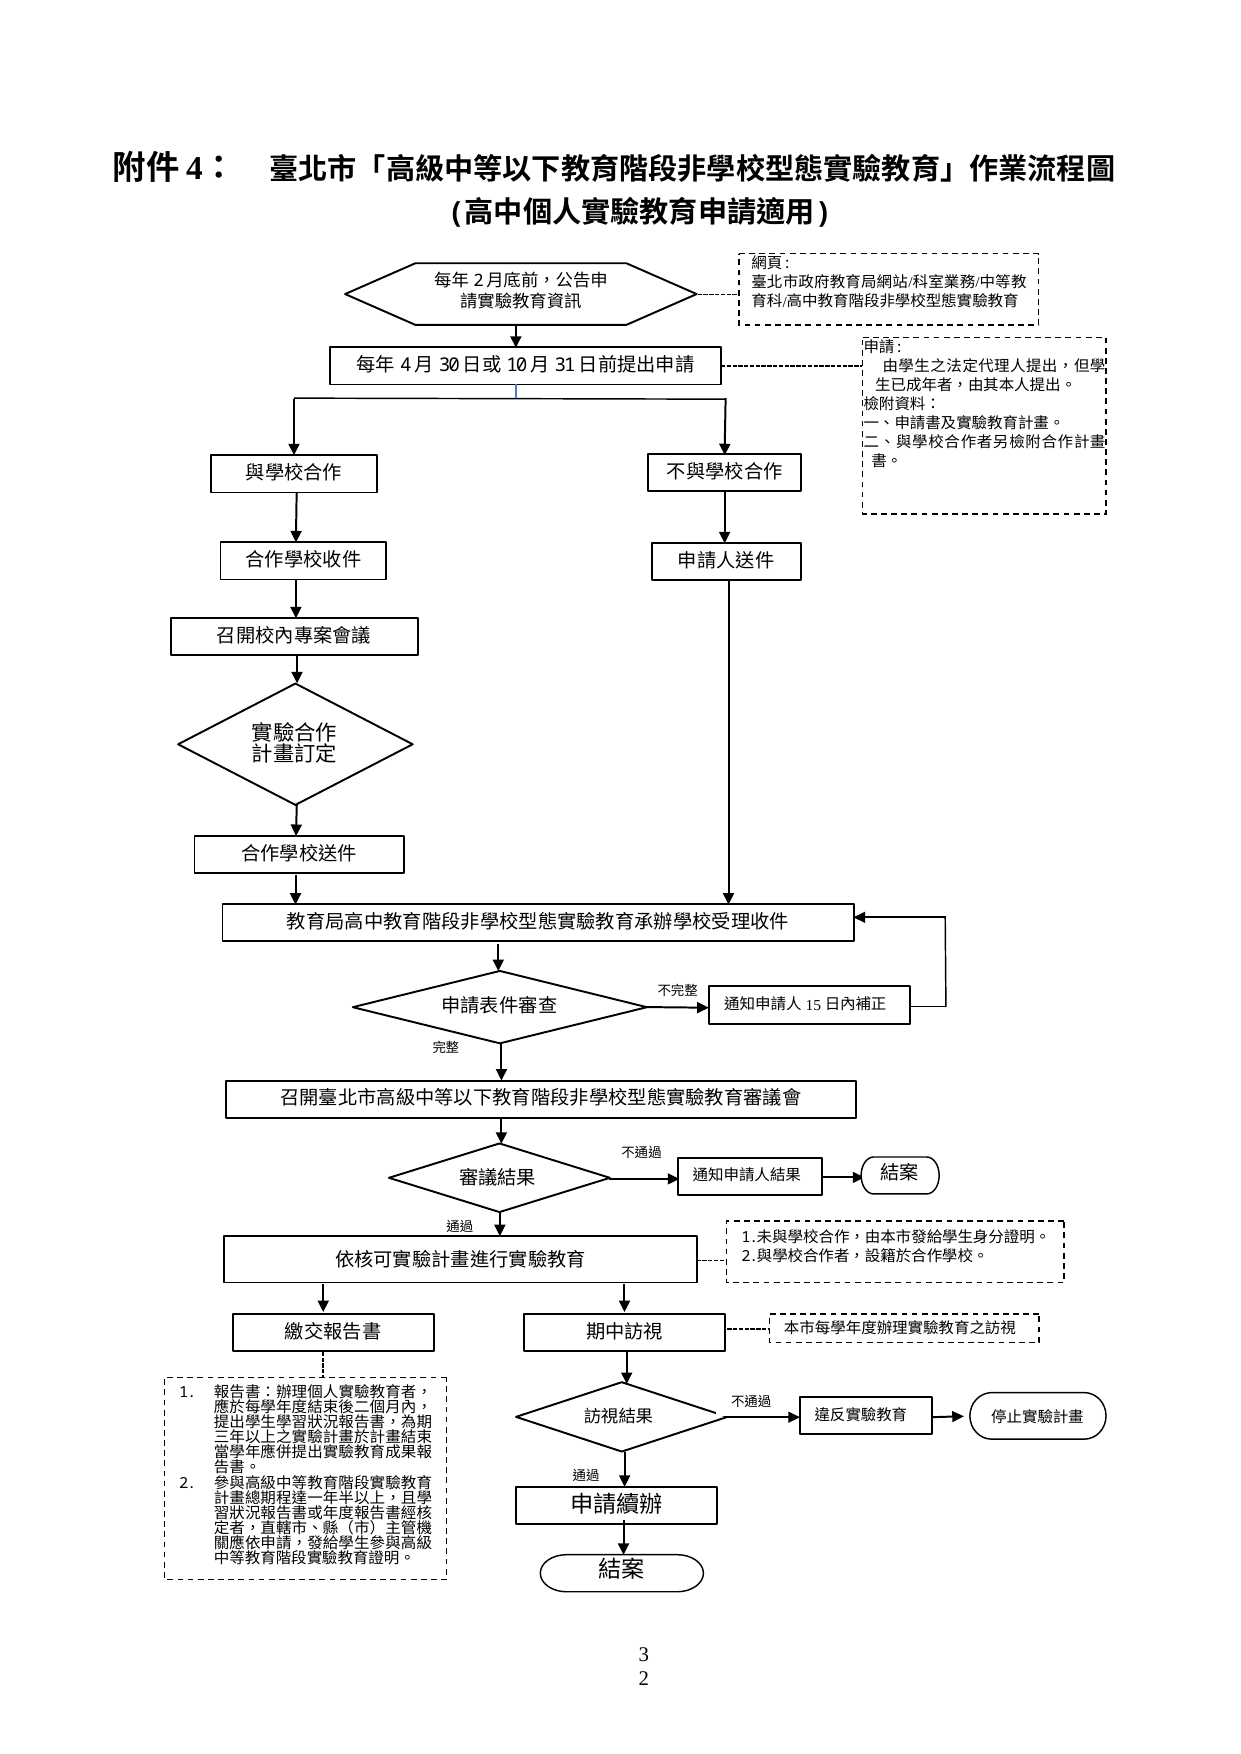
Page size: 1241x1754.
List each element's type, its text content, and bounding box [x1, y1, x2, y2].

text (高中個人實驗教育申請適用) [112, 189, 1167, 231]
text 附件4： 臺北市「高級中等以下教育階段非學校型態實驗教育」作業流程圖 [112, 140, 1167, 189]
